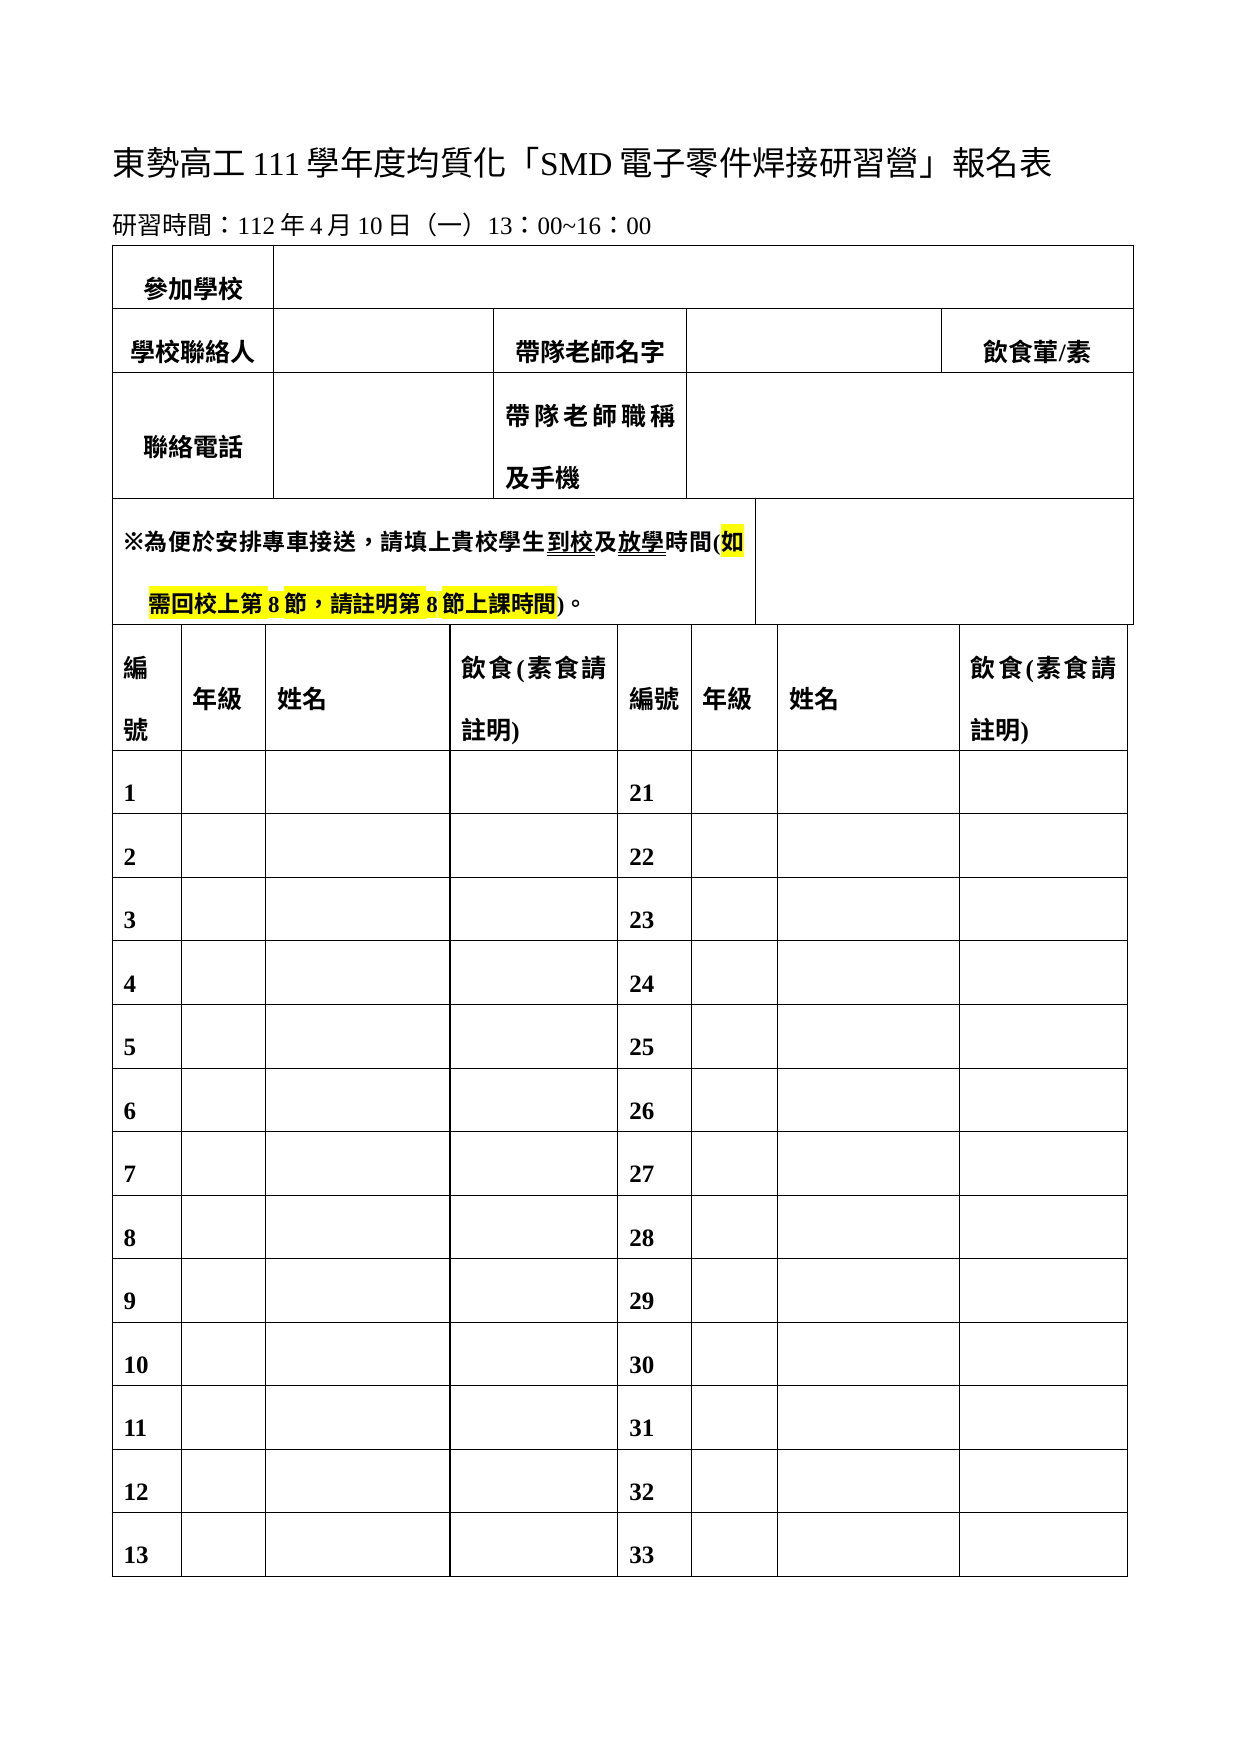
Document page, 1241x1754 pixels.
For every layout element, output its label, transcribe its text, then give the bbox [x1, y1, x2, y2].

table_cell [451, 814, 617, 877]
table_cell 1 [113, 751, 181, 813]
table_cell [692, 1259, 777, 1322]
table_cell [1128, 1131, 1133, 1194]
table_cell 33 [618, 1513, 691, 1576]
table_cell 姓名 [266, 625, 449, 750]
table_cell [451, 878, 617, 940]
table_cell [182, 1005, 265, 1067]
table_cell [266, 1069, 449, 1131]
table_cell 5 [113, 1005, 181, 1067]
table_cell 13 [113, 1513, 181, 1576]
table_cell [182, 1450, 265, 1512]
table_cell [778, 1386, 959, 1449]
table_cell 32 [618, 1450, 691, 1512]
table_cell [692, 1323, 777, 1385]
table_cell [692, 878, 777, 940]
table_cell [451, 1386, 617, 1449]
table_cell [778, 1069, 959, 1131]
table_cell 24 [618, 941, 691, 1004]
table_cell [692, 1132, 777, 1194]
table_cell [778, 751, 959, 813]
table_cell [960, 1069, 1127, 1131]
table_cell [692, 1005, 777, 1067]
table_cell [692, 1196, 777, 1258]
table_cell [1128, 625, 1133, 750]
table_cell [692, 941, 777, 1004]
table_cell 28 [618, 1196, 691, 1258]
table_cell [182, 878, 265, 940]
table_cell [778, 1450, 959, 1512]
table_cell [960, 814, 1127, 877]
table_cell [687, 309, 941, 372]
table_cell 9 [113, 1259, 181, 1322]
table_header [274, 246, 1133, 308]
table_cell [182, 751, 265, 813]
table_cell 29 [618, 1259, 691, 1322]
table_cell [451, 751, 617, 813]
table_cell [182, 1132, 265, 1194]
table_cell [182, 1259, 265, 1322]
table_cell 3 [113, 878, 181, 940]
table_cell [778, 1132, 959, 1194]
table_cell 30 [618, 1323, 691, 1385]
table_cell [1128, 750, 1133, 813]
table_cell [451, 1259, 617, 1322]
table_cell [692, 1386, 777, 1449]
table_cell [960, 878, 1127, 940]
table_cell [266, 1132, 449, 1194]
table_cell [687, 373, 1133, 498]
table_cell [266, 1450, 449, 1512]
table_cell [182, 1069, 265, 1131]
table_cell 4 [113, 941, 181, 1004]
table_cell [1128, 813, 1133, 877]
table_cell [451, 1069, 617, 1131]
table_cell [756, 499, 1133, 624]
table_cell 飲食(素食請註明) [960, 625, 1127, 750]
table_cell [1128, 1322, 1133, 1385]
table_cell [1128, 1195, 1133, 1258]
table_cell [960, 1005, 1127, 1067]
table_cell [960, 751, 1127, 813]
table_cell [960, 1132, 1127, 1194]
table_cell ※為便於安排專車接送，請填上貴校學生到校及放學時間(如需回校上第8節，請註明第8節上課時間)。 [113, 499, 755, 624]
table_cell [692, 751, 777, 813]
table_cell 10 [113, 1323, 181, 1385]
table_cell [960, 1259, 1127, 1322]
table_cell [778, 814, 959, 877]
table_cell [451, 1005, 617, 1067]
table_cell [1128, 1258, 1133, 1322]
table_cell [1128, 1385, 1133, 1449]
table_cell [960, 1323, 1127, 1385]
table_cell 27 [618, 1132, 691, 1194]
table_cell [451, 1323, 617, 1385]
text 東勢高工111學年度均質化「SMD電子零件焊接研習營」報名表 [112, 119, 1128, 182]
table_cell [778, 1513, 959, 1576]
table_cell [692, 814, 777, 877]
table_cell 22 [618, 814, 691, 877]
table_cell 25 [618, 1005, 691, 1067]
table_cell [960, 1386, 1127, 1449]
table_cell [182, 941, 265, 1004]
table_cell [451, 1513, 617, 1576]
table_cell 學校聯絡人 [113, 309, 273, 372]
table_cell [692, 1069, 777, 1131]
table_cell [451, 1450, 617, 1512]
table_cell 26 [618, 1069, 691, 1131]
table_cell [274, 309, 493, 372]
table_cell [451, 1196, 617, 1258]
table_cell 6 [113, 1069, 181, 1131]
table_cell [182, 1513, 265, 1576]
table_cell [692, 1450, 777, 1512]
table_cell [266, 1323, 449, 1385]
table_cell [266, 1005, 449, 1067]
table_cell 帶隊老師職稱及手機 [494, 373, 686, 498]
table_header 參加學校 [113, 246, 273, 308]
table_cell [960, 1513, 1127, 1576]
table_cell 聯絡電話 [113, 373, 273, 498]
table_cell 21 [618, 751, 691, 813]
table_cell [266, 814, 449, 877]
table_cell [778, 1005, 959, 1067]
table_cell [960, 1196, 1127, 1258]
table_cell 飲食(素食請註明) [451, 625, 617, 750]
table_cell [778, 1196, 959, 1258]
table_cell [1128, 1068, 1133, 1131]
table_cell [1128, 877, 1133, 940]
table_cell [266, 1259, 449, 1322]
table_cell 31 [618, 1386, 691, 1449]
table_cell [960, 941, 1127, 1004]
table_cell [274, 373, 493, 498]
table_cell 2 [113, 814, 181, 877]
table_cell [778, 941, 959, 1004]
table_cell [692, 1513, 777, 1576]
table_cell [182, 1196, 265, 1258]
table_cell 年級 [692, 625, 777, 750]
table_cell 年級 [182, 625, 265, 750]
table_cell [1128, 940, 1133, 1004]
table_cell [266, 751, 449, 813]
table_cell [960, 1450, 1127, 1512]
table_cell [1128, 1512, 1133, 1576]
table_cell 飲食葷/素 [942, 309, 1133, 372]
table_cell [1128, 1449, 1133, 1512]
table_cell [778, 1323, 959, 1385]
table_cell 11 [113, 1386, 181, 1449]
table_cell [778, 878, 959, 940]
table_cell [451, 1132, 617, 1194]
table_cell 8 [113, 1196, 181, 1258]
table_cell 23 [618, 878, 691, 940]
table_cell [266, 1196, 449, 1258]
text 研習時間：112年4月10日（一）13：00~16：00 [112, 182, 1128, 244]
table_cell 7 [113, 1132, 181, 1194]
table_cell [1128, 1004, 1133, 1067]
table_cell 姓名 [778, 625, 959, 750]
table_cell [182, 1386, 265, 1449]
table_cell [451, 941, 617, 1004]
table_cell 帶隊老師名字 [494, 309, 686, 372]
table_cell [182, 1323, 265, 1385]
table_cell [266, 1513, 449, 1576]
table_cell [266, 1386, 449, 1449]
table_cell 編號 [113, 625, 181, 750]
table_cell 編號 [618, 625, 691, 750]
table_cell [266, 941, 449, 1004]
table_cell 12 [113, 1450, 181, 1512]
table_cell [778, 1259, 959, 1322]
table_cell [266, 878, 449, 940]
table_cell [182, 814, 265, 877]
